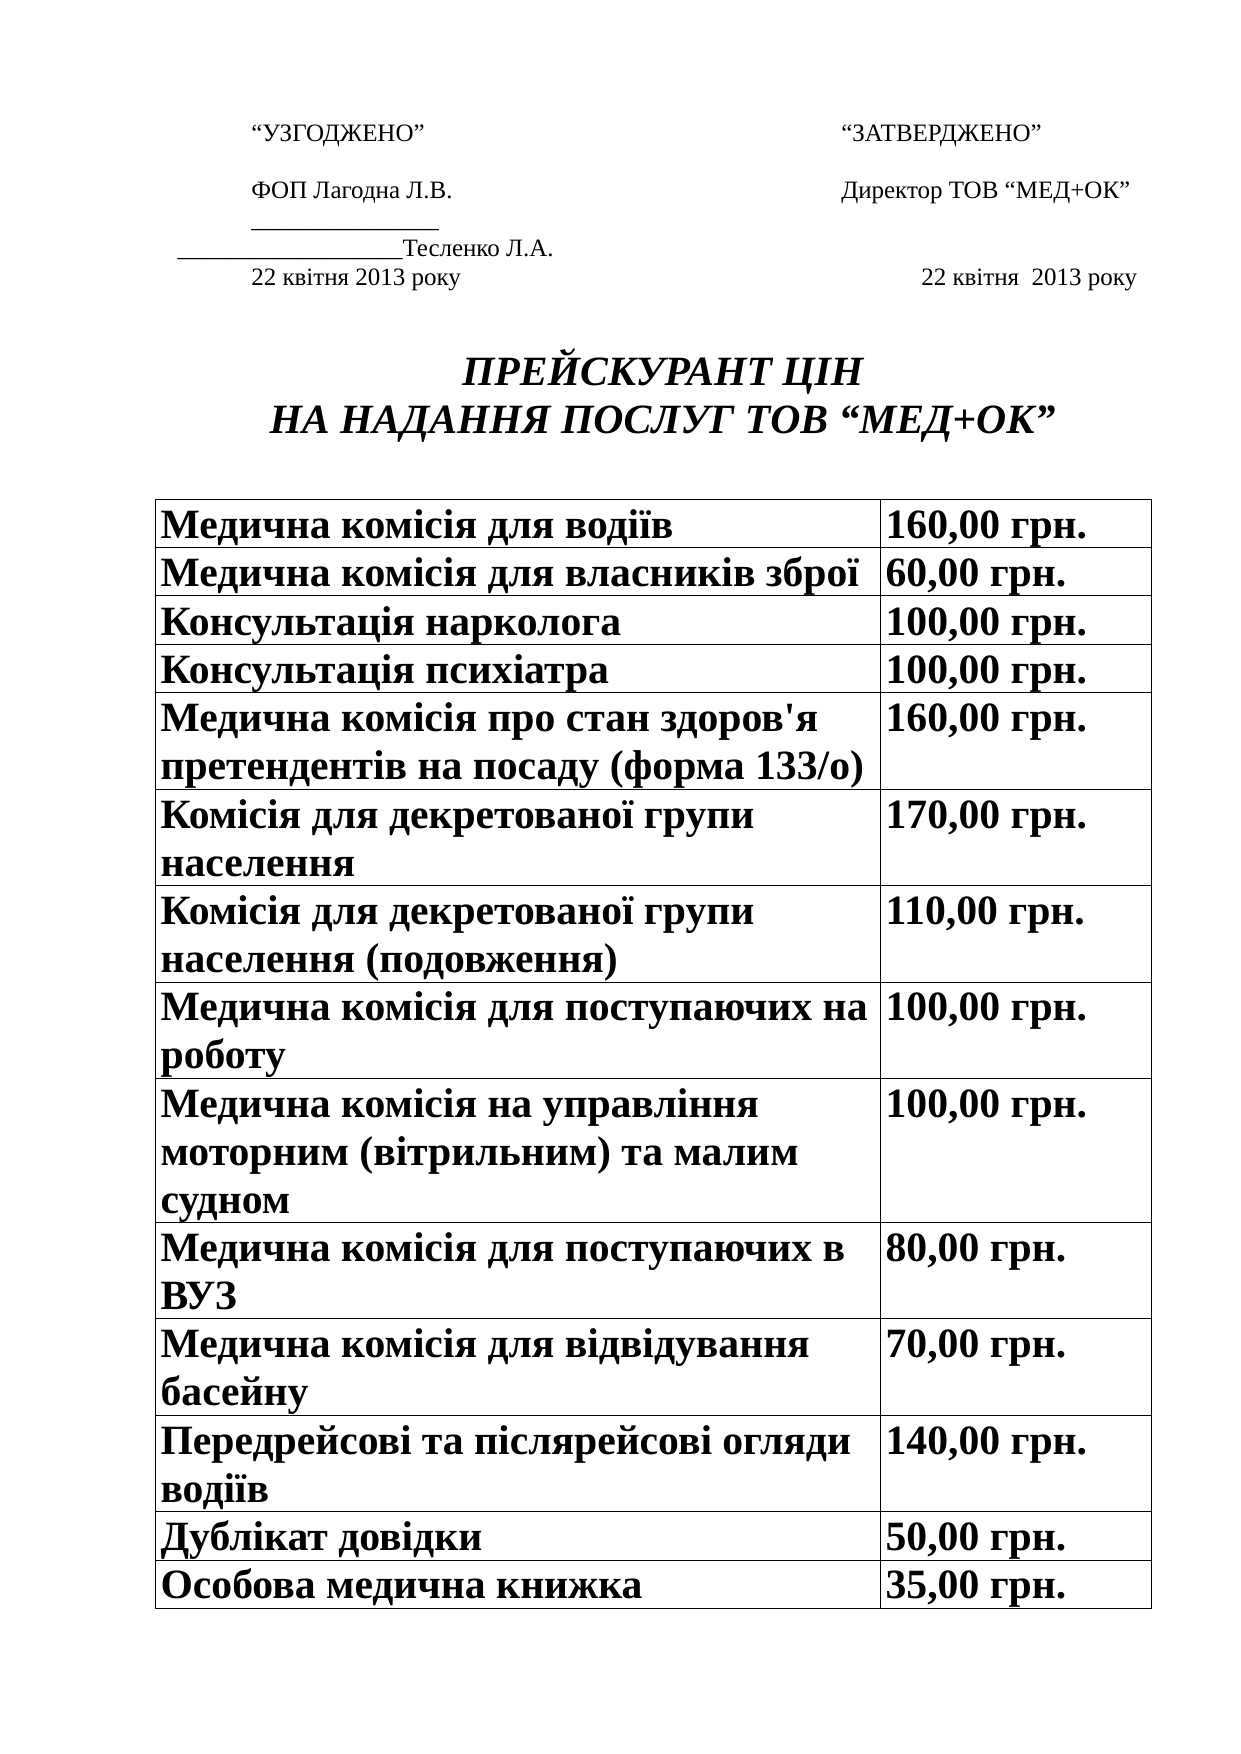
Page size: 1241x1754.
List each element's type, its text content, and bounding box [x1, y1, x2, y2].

table_cell 100,00 грн. [881, 1079, 1151, 1222]
table_cell 70,00 грн. [881, 1319, 1151, 1415]
table_cell 80,00 грн. [881, 1223, 1151, 1318]
table_cell Медична комісія про стан здоров'я претендентів на посаду (форма 133/о) [156, 693, 880, 789]
table_cell 100,00 грн. [881, 596, 1151, 644]
table_cell 60,00 грн. [881, 548, 1151, 595]
table_cell Медична комісія на управління моторним (вітрильним) та малим судном [156, 1079, 880, 1222]
table_cell Особова медична книжка [156, 1561, 880, 1608]
table_cell Консультація психіатра [156, 645, 880, 692]
table_cell Комісія для декретованої групи населення (подовження) [156, 886, 880, 981]
table_cell Комісія для декретованої групи населення [156, 790, 880, 885]
table_header Медична комісія для водіїв [156, 500, 880, 547]
table_cell Медична комісія для відвідування басейну [156, 1319, 880, 1415]
text ФОП Лагодна Л.В. Директор ТОВ “МЕД+ОК” [177, 176, 1152, 204]
table_cell Медична комісія для власників зброї [156, 548, 880, 595]
table_cell 100,00 грн. [881, 645, 1151, 692]
table_cell 170,00 грн. [881, 790, 1151, 885]
text “УЗГОДЖЕНО” “ЗАТВЕРДЖЕНО” [177, 118, 1152, 176]
table_cell Передрейсові та післярейсові огляди водіїв [156, 1416, 880, 1511]
table_cell 140,00 грн. [881, 1416, 1151, 1511]
table_header 160,00 грн. [881, 500, 1151, 547]
table_cell Дублікат довідки [156, 1512, 880, 1559]
table_cell 100,00 грн. [881, 983, 1151, 1078]
table_cell 160,00 грн. [881, 693, 1151, 789]
table_cell Консультація нарколога [156, 596, 880, 644]
text 22 квітня 2013 року 22 квітня 2013 року [177, 262, 1152, 291]
text _______________ __________________Тесленко Л.А. [177, 204, 1152, 262]
table_cell 50,00 грн. [881, 1512, 1151, 1559]
text НА НАДАННЯ ПОСЛУГ ТОВ “МЕД+ОК” [177, 394, 1152, 442]
table_cell Медична комісія для поступаючих в ВУЗ [156, 1223, 880, 1318]
text ПРЕЙСКУРАНТ ЦІН [177, 347, 1152, 394]
table_cell 110,00 грн. [881, 886, 1151, 981]
table_cell 35,00 грн. [881, 1561, 1151, 1608]
table_cell Медична комісія для поступаючих на роботу [156, 983, 880, 1078]
